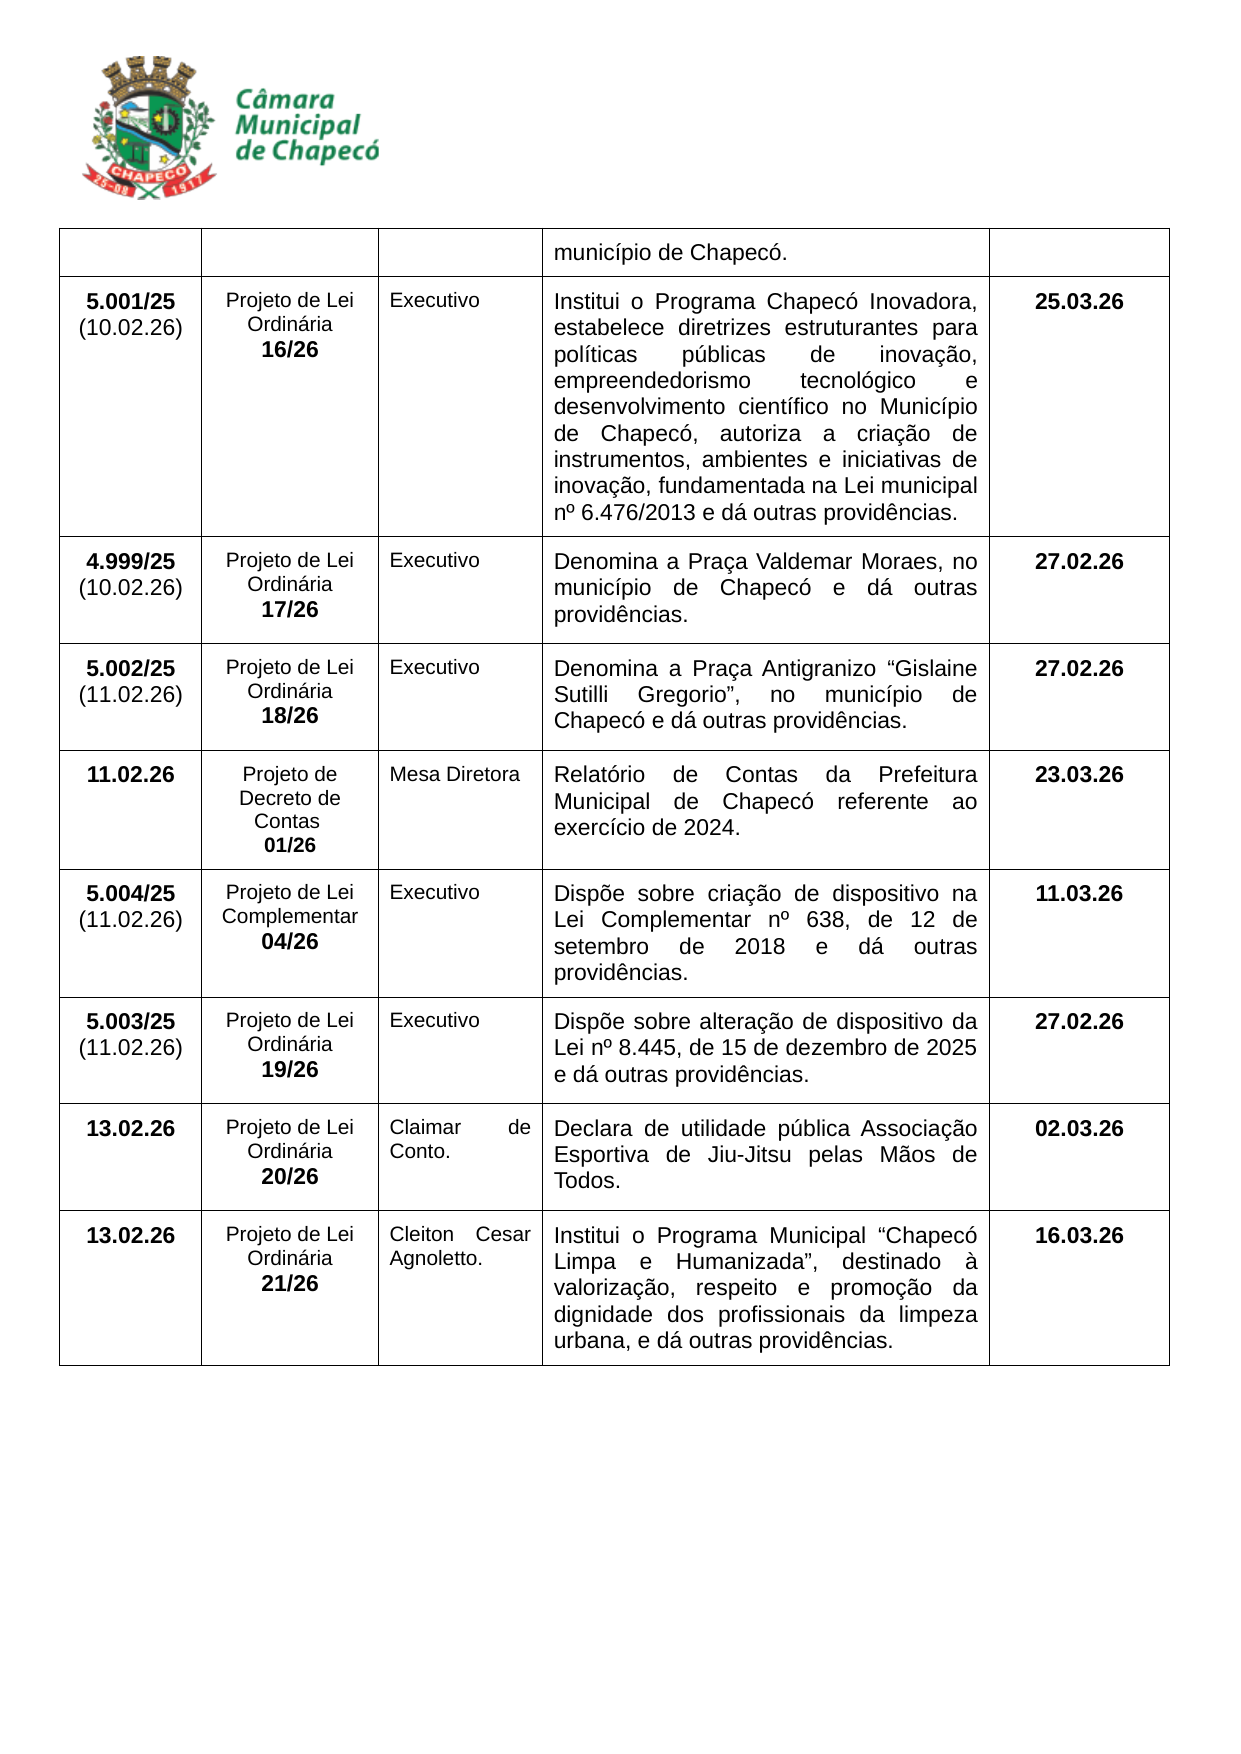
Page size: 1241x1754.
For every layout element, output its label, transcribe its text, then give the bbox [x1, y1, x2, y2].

table_cell [60, 229, 201, 276]
table_cell 27.02.26 [990, 998, 1169, 1103]
picture [81, 56, 379, 200]
table_cell Cleiton Cesar Agnoletto. [379, 1211, 542, 1364]
table_cell Institui o Programa Chapecó Inovadora, estabelece diretrizes estruturantes para políticas públicas de inovação, empreendedorismo tecnológico e desenvolvimento científico no Município de Chapecó, autoriza a criação de instrumentos, ambientes e iniciativas de inovação, fundamentada na Lei municipal nº 6.476/2013 e dá outras providências. [543, 277, 989, 536]
table_cell município de Chapecó. [543, 229, 989, 276]
table_cell 13.02.26 [60, 1211, 201, 1364]
table_cell 5.004/25 (11.02.26) [60, 870, 201, 997]
table_cell 4.999/25 (10.02.26) [60, 537, 201, 643]
table_cell Executivo [379, 870, 542, 997]
table_cell Projeto de Decreto de Contas 01/26 [202, 751, 378, 868]
table_cell 25.03.26 [990, 277, 1169, 536]
table_cell Executivo [379, 644, 542, 750]
table_cell 11.03.26 [990, 870, 1169, 997]
table_cell Relatório de Contas da Prefeitura Municipal de Chapecó referente ao exercício de 2024. [543, 751, 989, 868]
table_cell Projeto de Lei Ordinária 21/26 [202, 1211, 378, 1364]
table_cell [379, 229, 542, 276]
table_cell Claimar de Conto. [379, 1104, 542, 1210]
table_cell 27.02.26 [990, 644, 1169, 750]
table_cell Mesa Diretora [379, 751, 542, 868]
table_cell Denomina a Praça Valdemar Moraes, no município de Chapecó e dá outras providências. [543, 537, 989, 643]
table_cell [990, 229, 1169, 276]
table_cell Projeto de Lei Ordinária 16/26 [202, 277, 378, 536]
table_cell 16.03.26 [990, 1211, 1169, 1364]
table_cell 5.001/25 (10.02.26) [60, 277, 201, 536]
table_cell Dispõe sobre alteração de dispositivo da Lei nº 8.445, de 15 de dezembro de 2025 e dá outras providências. [543, 998, 989, 1103]
table_cell Institui o Programa Municipal “Chapecó Limpa e Humanizada”, destinado à valorização, respeito e promoção da dignidade dos profissionais da limpeza urbana, e dá outras providências. [543, 1211, 989, 1364]
table_cell 23.03.26 [990, 751, 1169, 868]
table_cell Executivo [379, 537, 542, 643]
table_cell Executivo [379, 998, 542, 1103]
table_cell 27.02.26 [990, 537, 1169, 643]
table_cell Dispõe sobre criação de dispositivo na Lei Complementar nº 638, de 12 de setembro de 2018 e dá outras providências. [543, 870, 989, 997]
table_cell 5.003/25 (11.02.26) [60, 998, 201, 1103]
table_cell 02.03.26 [990, 1104, 1169, 1210]
table_cell Projeto de Lei Ordinária 17/26 [202, 537, 378, 643]
table_cell Projeto de Lei Complementar 04/26 [202, 870, 378, 997]
table_cell 13.02.26 [60, 1104, 201, 1210]
table_cell Projeto de Lei Ordinária 18/26 [202, 644, 378, 750]
table_cell Denomina a Praça Antigranizo “Gislaine Sutilli Gregorio”, no município de Chapecó e dá outras providências. [543, 644, 989, 750]
table_cell Projeto de Lei Ordinária 20/26 [202, 1104, 378, 1210]
table_cell Projeto de Lei Ordinária 19/26 [202, 998, 378, 1103]
table_cell Declara de utilidade pública Associação Esportiva de Jiu-Jitsu pelas Mãos de Todos. [543, 1104, 989, 1210]
table_cell 11.02.26 [60, 751, 201, 868]
table_cell [202, 229, 378, 276]
table_cell Executivo [379, 277, 542, 536]
table_cell 5.002/25 (11.02.26) [60, 644, 201, 750]
